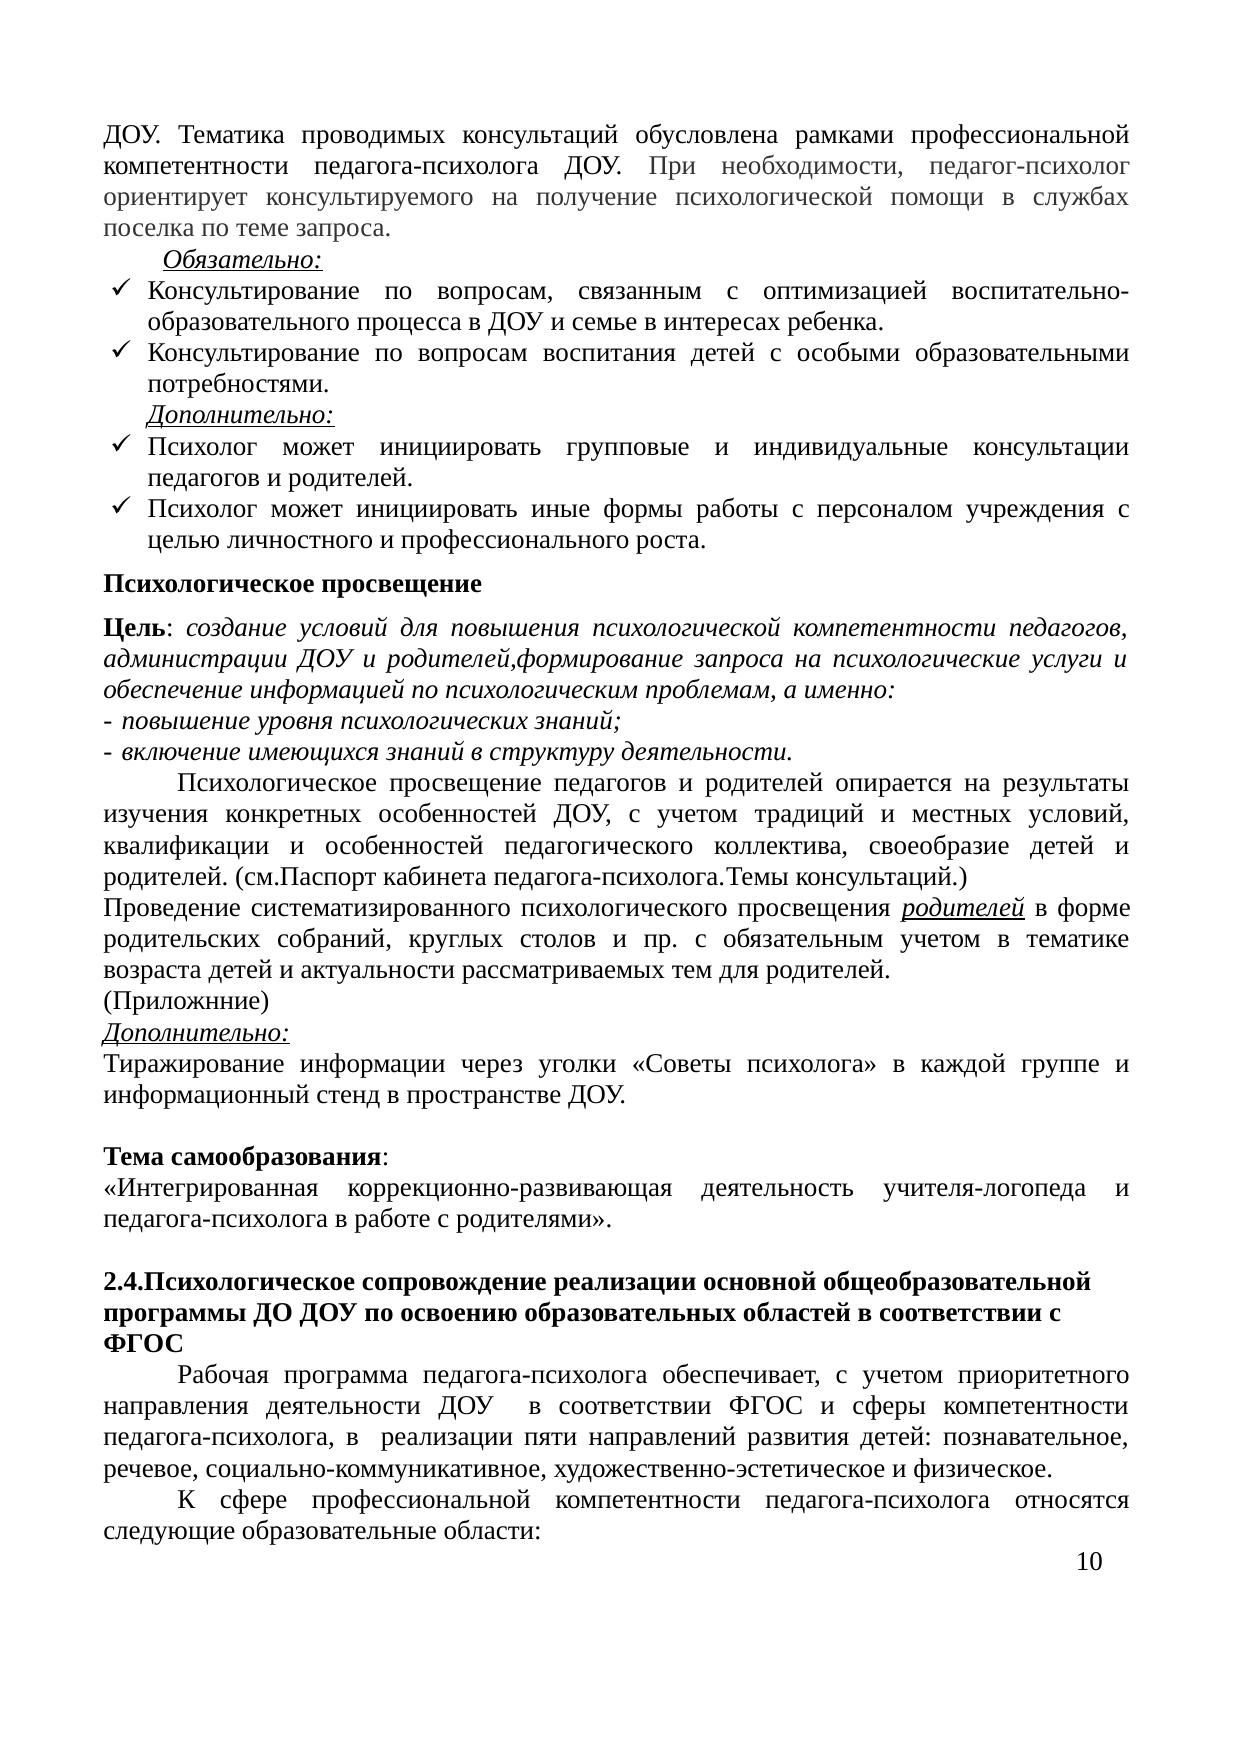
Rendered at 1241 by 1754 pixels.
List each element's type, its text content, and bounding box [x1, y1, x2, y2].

list Психолог может инициировать иные формы работы с персоналом учреждения с целью личностного и профессионального роста. [110, 492, 1131, 554]
text - включение имеющихся знаний в структуру деятельности. [103, 735, 1131, 766]
text К сфере профессиональной компетентности педагога-психолога относятся следующие образовательные области: [103, 1483, 1131, 1545]
text Психологическое просвещение [103, 567, 1131, 598]
list Консультирование по вопросам, связанным с оптимизацией воспитательно-образовательного процесса в ДОУ и семье в интересах ребенка. [110, 274, 1131, 336]
text Проведение систематизированного психологического просвещения родителей в форме родительских собраний, круглых столов и пр. с обязательным учетом в тематике возраста детей и актуальности рассматриваемых тем для родителей. [103, 891, 1131, 984]
text Дополнительно: [103, 1016, 1131, 1047]
list Психолог может инициировать групповые и индивидуальные консультации педагогов и родителей. [110, 430, 1131, 492]
text Психологическое просвещение педагогов и родителей опирается на результаты изучения конкретных особенностей ДОУ, с учетом традиций и местных условий, квалификации и особенностей педагогического коллектива, своеобразие детей и родителей. (см.Паспорт кабинета педагога-психолога.Темы консультаций.) [103, 766, 1131, 891]
text (Приложнние) [103, 984, 1131, 1016]
text Дополнительно: [147, 399, 1131, 430]
text Цель: создание условий для повышения психологической компетентности педагогов, администрации ДОУ и родителей,формирование запроса на психологические услуги и обеспечение информацией по психологическим проблемам, а именно: [103, 611, 1131, 704]
text 10 [103, 1545, 1131, 1576]
text - повышение уровня психологических знаний; [103, 704, 1131, 735]
text 2.4.Психологическое сопровождение реализации основной общеобразовательной программы ДО ДОУ по освоению образовательных областей в соответствии с ФГОС [103, 1265, 1116, 1358]
text Тема самообразования: [103, 1140, 1131, 1171]
list Консультирование по вопросам воспитания детей с особыми образовательными потребностями. [110, 336, 1131, 399]
text Обязательно: [103, 243, 1131, 274]
text Тиражирование информации через уголки «Советы психолога» в каждой группе и информационный стенд в пространстве ДОУ. [103, 1047, 1131, 1109]
text Рабочая программа педагога-психолога обеспечивает, с учетом приоритетного направления деятельности ДОУ в соответствии ФГОС и сферы компетентности педагога-психолога, в реализации пяти направлений развития детей: познавательное, речевое, социально-коммуникативное, художественно-эстетическое и физическое. [103, 1358, 1131, 1483]
text ДОУ. Тематика проводимых консультаций обусловлена рамками профессиональной компетентности педагога-психолога ДОУ. При необходимости, педагог-психолог ориентирует консультируемого на получение психологической помощи в службах поселка по теме запроса. [103, 118, 1131, 243]
text «Интегрированная коррекционно-развивающая деятельность учителя-логопеда и педагога-психолога в работе с родителями». [103, 1171, 1131, 1234]
